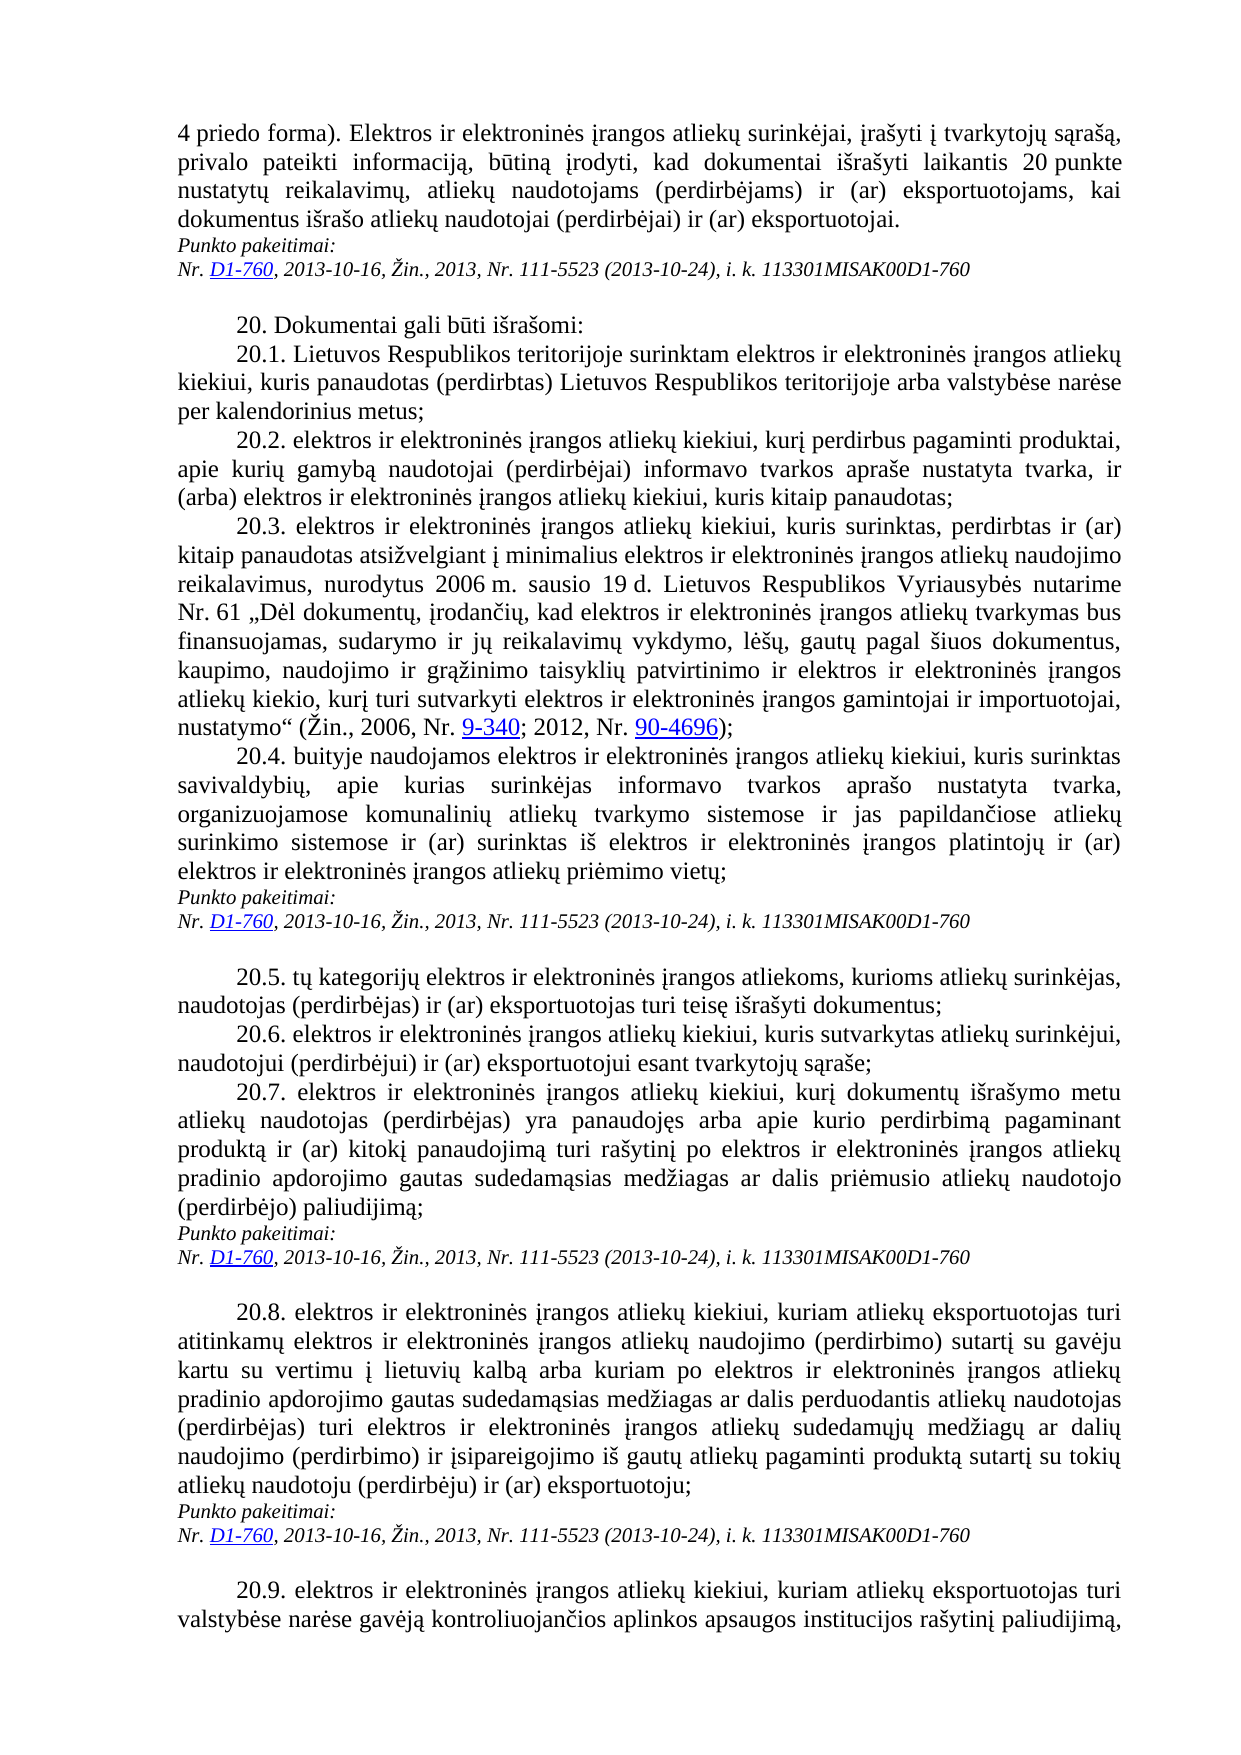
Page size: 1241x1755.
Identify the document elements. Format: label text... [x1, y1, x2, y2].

text 20.1. Lietuvos Respublikos teritorijoje surinktam elektros ir elektroninės įrangos atliekų kiekiui, kuris panaudotas (perdirbtas) Lietuvos Respublikos teritorijoje arba valstybėse narėse per kalendorinius metus; [177, 339, 1122, 425]
text Nr. D1-760, 2013-10-16, Žin., 2013, Nr. 111-5523 (2013-10-24), i. k. 113301MISAK00D1-760 [177, 1245, 1122, 1269]
text 20.7. elektros ir elektroninės įrangos atliekų kiekiui, kurį dokumentų išrašymo metu atliekų naudotojas (perdirbėjas) yra panaudojęs arba apie kurio perdirbimą pagaminant produktą ir (ar) kitokį panaudojimą turi rašytinį po elektros ir elektroninės įrangos atliekų pradinio apdorojimo gautas sudedamąsias medžiagas ar dalis priėmusio atliekų naudotojo (perdirbėjo) paliudijimą; [177, 1077, 1122, 1221]
text Punkto pakeitimai: [177, 1499, 1122, 1523]
text 20.9. elektros ir elektroninės įrangos atliekų kiekiui, kuriam atliekų eksportuotojas turi valstybėse narėse gavėją kontroliuojančios aplinkos apsaugos institucijos rašytinį paliudijimą, [177, 1576, 1122, 1633]
text Punkto pakeitimai: [177, 1221, 1122, 1245]
text Nr. D1-760, 2013-10-16, Žin., 2013, Nr. 111-5523 (2013-10-24), i. k. 113301MISAK00D1-760 [177, 909, 1122, 933]
text Nr. D1-760, 2013-10-16, Žin., 2013, Nr. 111-5523 (2013-10-24), i. k. 113301MISAK00D1-760 [177, 1523, 1122, 1547]
text 20.5. tų kategorijų elektros ir elektroninės įrangos atliekoms, kurioms atliekų surinkėjas, naudotojas (perdirbėjas) ir (ar) eksportuotojas turi teisę išrašyti dokumentus; [177, 962, 1122, 1019]
text 4 priedo forma). Elektros ir elektroninės įrangos atliekų surinkėjai, įrašyti į tvarkytojų sąrašą, privalo pateikti informaciją, būtiną įrodyti, kad dokumentai išrašyti laikantis 20 punkte nustatytų reikalavimų, atliekų naudotojams (perdirbėjams) ir (ar) eksportuotojams, kai dokumentus išrašo atliekų naudotojai (perdirbėjai) ir (ar) eksportuotojai. [177, 118, 1122, 233]
text 20.3. elektros ir elektroninės įrangos atliekų kiekiui, kuris surinktas, perdirbtas ir (ar) kitaip panaudotas atsižvelgiant į minimalius elektros ir elektroninės įrangos atliekų naudojimo reikalavimus, nurodytus 2006 m. sausio 19 d. Lietuvos Respublikos Vyriausybės nutarime Nr. 61 „Dėl dokumentų, įrodančių, kad elektros ir elektroninės įrangos atliekų tvarkymas bus finansuojamas, sudarymo ir jų reikalavimų vykdymo, lėšų, gautų pagal šiuos dokumentus, kaupimo, naudojimo ir grąžinimo taisyklių patvirtinimo ir elektros ir elektroninės įrangos atliekų kiekio, kurį turi sutvarkyti elektros ir elektroninės įrangos gamintojai ir importuotojai, nustatymo“ (Žin., 2006, Nr. 9-340; 2012, Nr. 90-4696); [177, 511, 1122, 741]
text 20.2. elektros ir elektroninės įrangos atliekų kiekiui, kurį perdirbus pagaminti produktai, apie kurių gamybą naudotojai (perdirbėjai) informavo tvarkos apraše nustatyta tvarka, ir (arba) elektros ir elektroninės įrangos atliekų kiekiui, kuris kitaip panaudotas; [177, 425, 1122, 511]
text Punkto pakeitimai: [177, 233, 1122, 257]
text 20.4. buityje naudojamos elektros ir elektroninės įrangos atliekų kiekiui, kuris surinktas savivaldybių, apie kurias surinkėjas informavo tvarkos aprašo nustatyta tvarka, organizuojamose komunalinių atliekų tvarkymo sistemose ir jas papildančiose atliekų surinkimo sistemose ir (ar) surinktas iš elektros ir elektroninės įrangos platintojų ir (ar) elektros ir elektroninės įrangos atliekų priėmimo vietų; [177, 741, 1122, 885]
text 20.6. elektros ir elektroninės įrangos atliekų kiekiui, kuris sutvarkytas atliekų surinkėjui, naudotojui (perdirbėjui) ir (ar) eksportuotojui esant tvarkytojų sąraše; [177, 1019, 1122, 1077]
text 20. Dokumentai gali būti išrašomi: [177, 310, 1122, 339]
text Punkto pakeitimai: [177, 885, 1122, 909]
text Nr. D1-760, 2013-10-16, Žin., 2013, Nr. 111-5523 (2013-10-24), i. k. 113301MISAK00D1-760 [177, 257, 1122, 281]
text 20.8. elektros ir elektroninės įrangos atliekų kiekiui, kuriam atliekų eksportuotojas turi atitinkamų elektros ir elektroninės įrangos atliekų naudojimo (perdirbimo) sutartį su gavėju kartu su vertimu į lietuvių kalbą arba kuriam po elektros ir elektroninės įrangos atliekų pradinio apdorojimo gautas sudedamąsias medžiagas ar dalis perduodantis atliekų naudotojas (perdirbėjas) turi elektros ir elektroninės įrangos atliekų sudedamųjų medžiagų ar dalių naudojimo (perdirbimo) ir įsipareigojimo iš gautų atliekų pagaminti produktą sutartį su tokių atliekų naudotoju (perdirbėju) ir (ar) eksportuotoju; [177, 1297, 1122, 1499]
